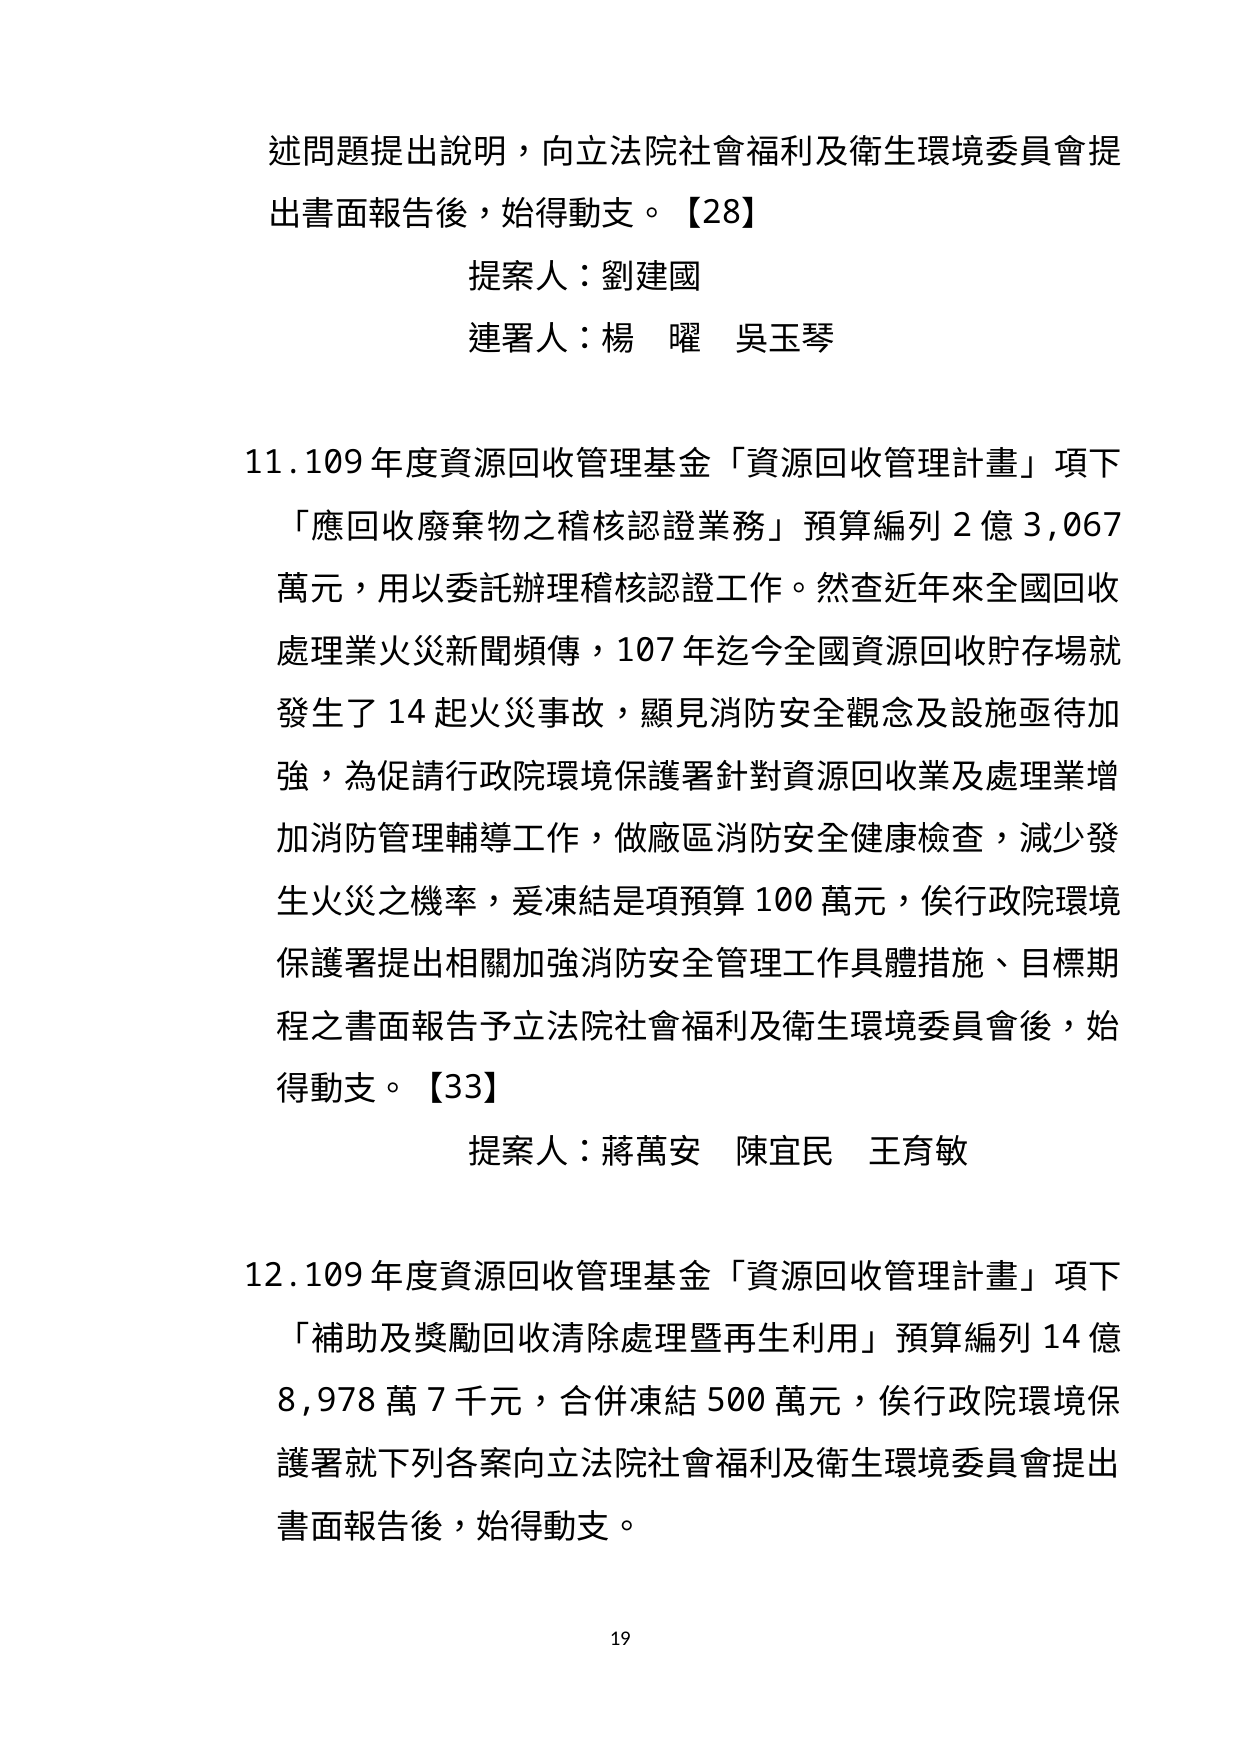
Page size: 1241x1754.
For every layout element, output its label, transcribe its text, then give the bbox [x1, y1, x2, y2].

text 11.109年度資源回收管理基金「資源回收管理計畫」項下「應回收廢棄物之稽核認證業務」預算編列2億3,067萬元，用以委託辦理稽核認證工作。然查近年來全國回收處理業火災新聞頻傳，107年迄今全國資源回收貯存場就發生了14起火災事故，顯見消防安全觀念及設施亟待加強，為促請行政院環境保護署針對資源回收業及處理業增加消防管理輔導工作，做廠區消防安全健康檢查，減少發生火災之機率，爰凍結是項預算100萬元，俟行政院環境保護署提出相關加強消防安全管理工作具體措施、目標期程之書面報告予立法院社會福利及衛生環境委員會後，始得動支。【33】 [243, 419, 1122, 1107]
text 提案人：劉建國 [468, 232, 1122, 294]
text 12.109年度資源回收管理基金「資源回收管理計畫」項下「補助及獎勵回收清除處理暨再生利用」預算編列14億8,978萬7千元，合併凍結500萬元，俟行政院環境保護署就下列各案向立法院社會福利及衛生環境委員會提出書面報告後，始得動支。 [243, 1232, 1122, 1544]
text 述問題提出說明，向立法院社會福利及衛生環境委員會提出書面報告後，始得動支。【28】 [268, 107, 1122, 232]
text 提案人：蔣萬安 陳宜民 王育敏 [468, 1107, 1122, 1169]
text 連署人：楊 曜 吳玉琴 [468, 294, 1122, 357]
